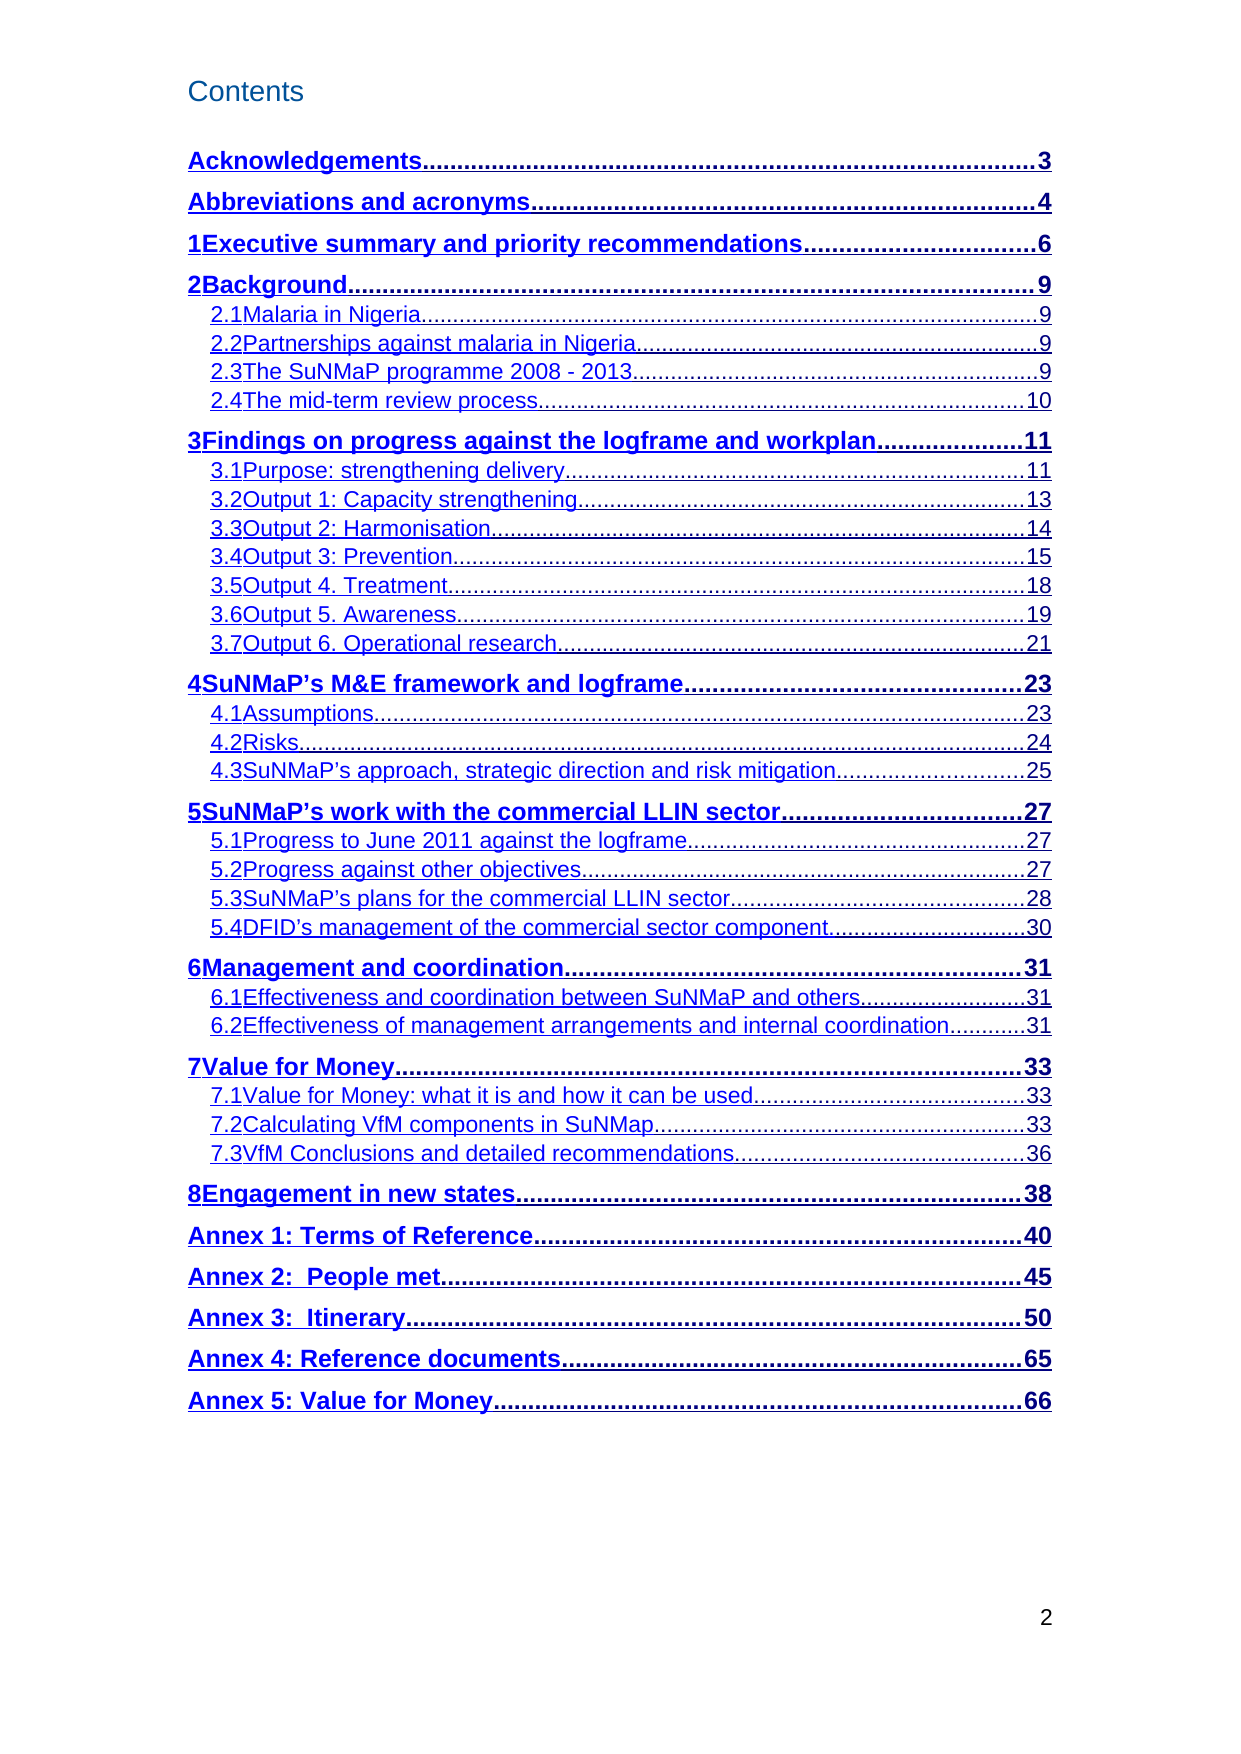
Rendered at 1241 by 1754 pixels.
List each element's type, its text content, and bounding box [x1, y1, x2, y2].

text 2 Background 9 [187, 270, 1053, 299]
text 6.2 Effectiveness of management arrangements and internal coordination 31 [210, 1011, 1053, 1039]
text 5.4 DFID’s management of the commercial sector component. 30 [210, 912, 1053, 940]
text 5.3 SuNMaP’s plans for the commercial LLIN sector 28 [210, 883, 1053, 912]
text 2.4 The mid-term review process 10 [210, 385, 1053, 414]
text 3 Findings on progress against the logframe and workplan 11 [187, 426, 1053, 455]
text Contents [187, 74, 1053, 107]
text 5 SuNMaP’s work with the commercial LLIN sector 27 [187, 797, 1053, 825]
text 3.6 Output 5. Awareness 19 [210, 599, 1053, 628]
text Annex 3: Itinerary 50 [187, 1303, 1053, 1332]
text Annex 4: Reference documents 65 [187, 1344, 1053, 1373]
text 7.2 Calculating VfM components in SuNMap 33 [210, 1109, 1053, 1138]
text Abbreviations and acronyms 4 [187, 187, 1053, 216]
text 8 Engagement in new states 38 [187, 1179, 1053, 1208]
text 3.3 Output 2: Harmonisation 14 [210, 513, 1053, 541]
text 5.2 Progress against other objectives 27 [210, 854, 1053, 883]
text 7 Value for Money 33 [187, 1052, 1053, 1081]
text 3.5 Output 4. Treatment 18 [210, 570, 1053, 599]
text 2.2 Partnerships against malaria in Nigeria 9 [210, 328, 1053, 356]
text Annex 5: Value for Money 66 [187, 1386, 1053, 1414]
text 3.1 Purpose: strengthening delivery 11 [210, 455, 1053, 484]
text Annex 1: Terms of Reference 40 [187, 1221, 1053, 1249]
text 4 SuNMaP’s M&E framework and logframe 23 [187, 669, 1053, 698]
text 3.2 Output 1: Capacity strengthening 13 [210, 484, 1053, 513]
text 4.3 SuNMaP’s approach, strategic direction and risk mitigation 25 [210, 755, 1053, 784]
text 7.1 Value for Money: what it is and how it can be used 33 [210, 1081, 1053, 1109]
text 5.1 Progress to June 2011 against the logframe 27 [210, 825, 1053, 854]
text 4.2 Risks 24 [210, 727, 1053, 755]
text 2.3 The SuNMaP programme 2008 - 2013 9 [210, 356, 1053, 385]
text 3.4 Output 3: Prevention 15 [210, 541, 1053, 570]
text 1 Executive summary and priority recommendations 6 [187, 229, 1053, 257]
text Annex 2: People met 45 [187, 1262, 1053, 1291]
text 6 Management and coordination 31 [187, 953, 1053, 982]
text 6.1 Effectiveness and coordination between SuNMaP and others 31 [210, 982, 1053, 1011]
text Acknowledgements 3 [187, 146, 1053, 175]
text 4.1 Assumptions 23 [210, 698, 1053, 727]
text 3.7 Output 6. Operational research 21 [210, 628, 1053, 656]
text 2.1 Malaria in Nigeria 9 [210, 299, 1053, 328]
text 7.3 VfM Conclusions and detailed recommendations 36 [210, 1138, 1053, 1167]
